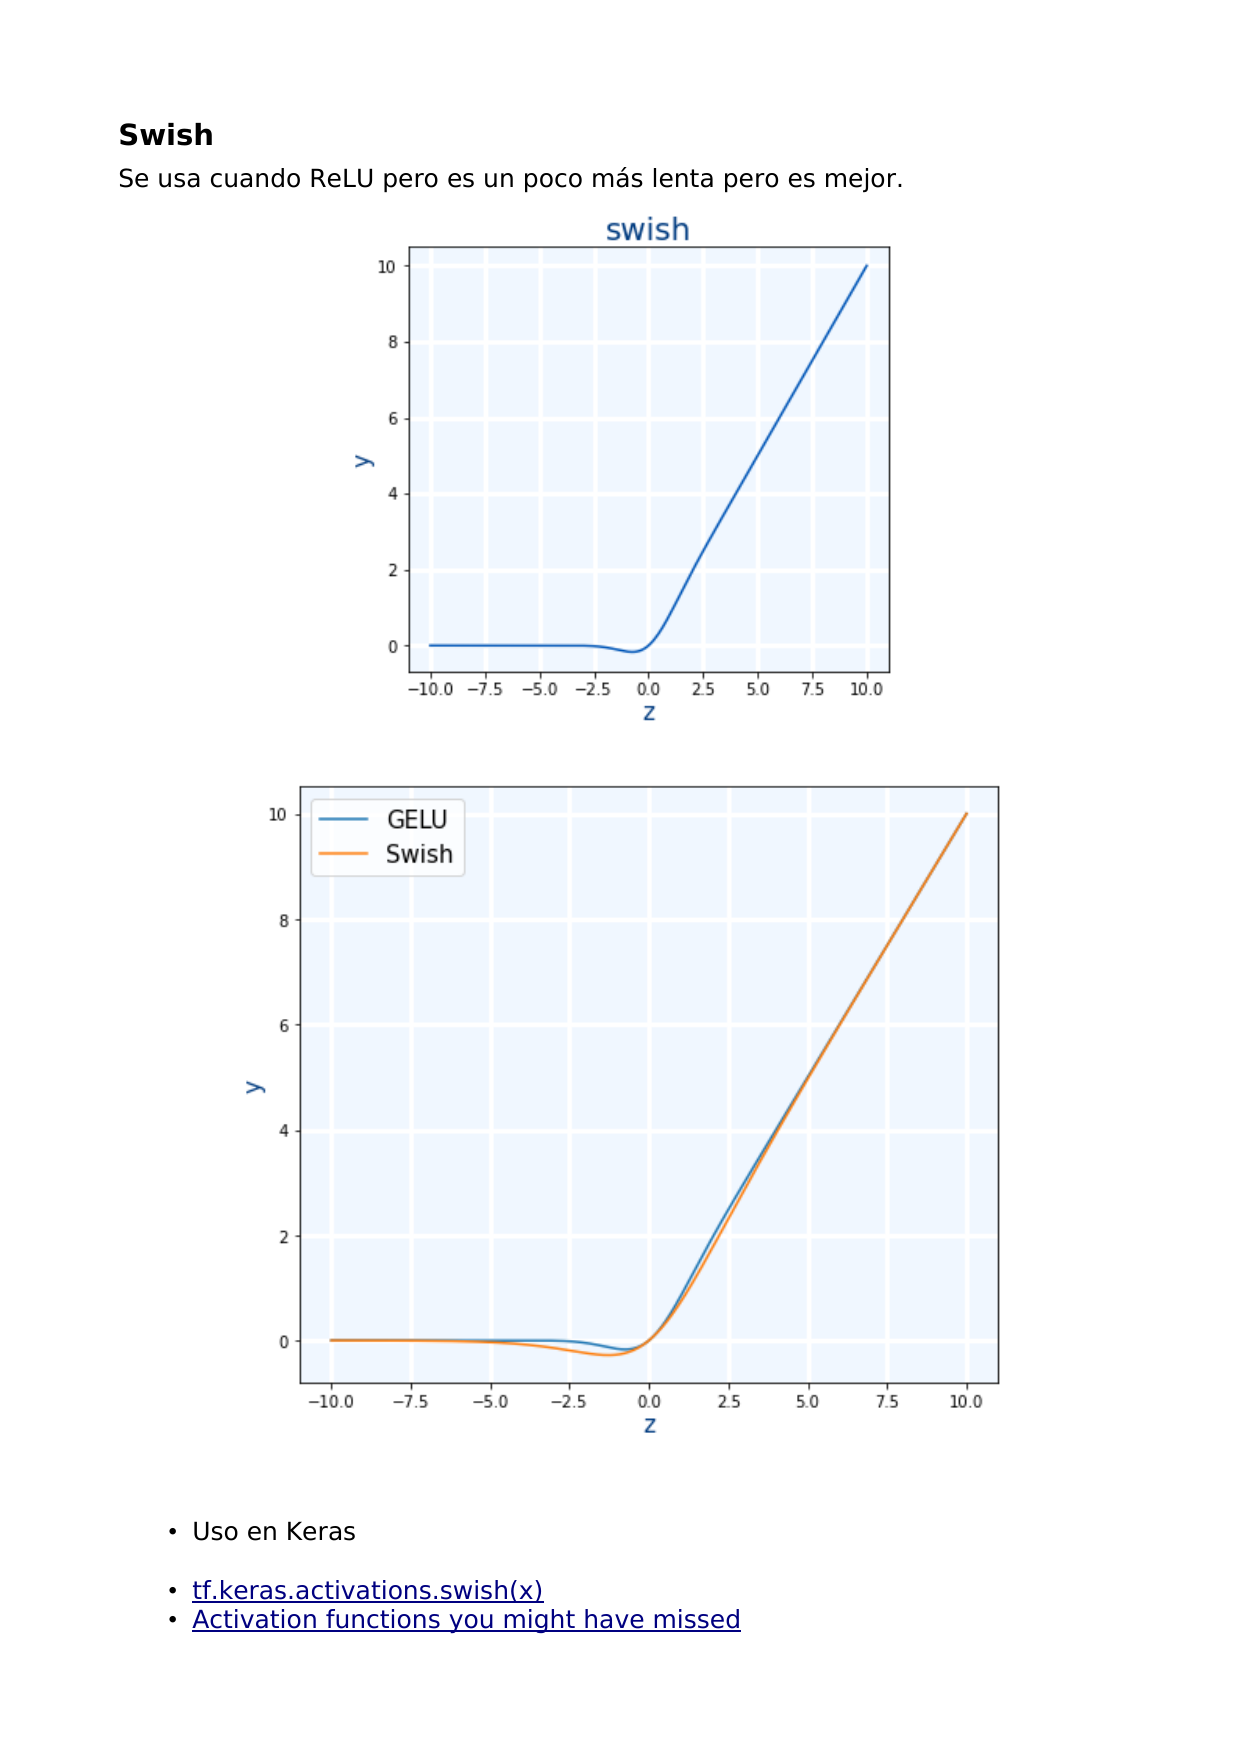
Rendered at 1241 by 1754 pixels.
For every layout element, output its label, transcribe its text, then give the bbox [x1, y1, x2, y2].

list Uso en Keras [177, 1517, 1122, 1547]
picture [231, 777, 1009, 1447]
list tf.keras.activations.swish(x) [177, 1576, 1122, 1605]
text Se usa cuando ReLU pero es un poco más lenta pero es mejor. [118, 164, 1122, 194]
subtitle Swish [118, 118, 1122, 152]
list Activation functions you might have missed [177, 1605, 1122, 1634]
picture [340, 206, 900, 736]
